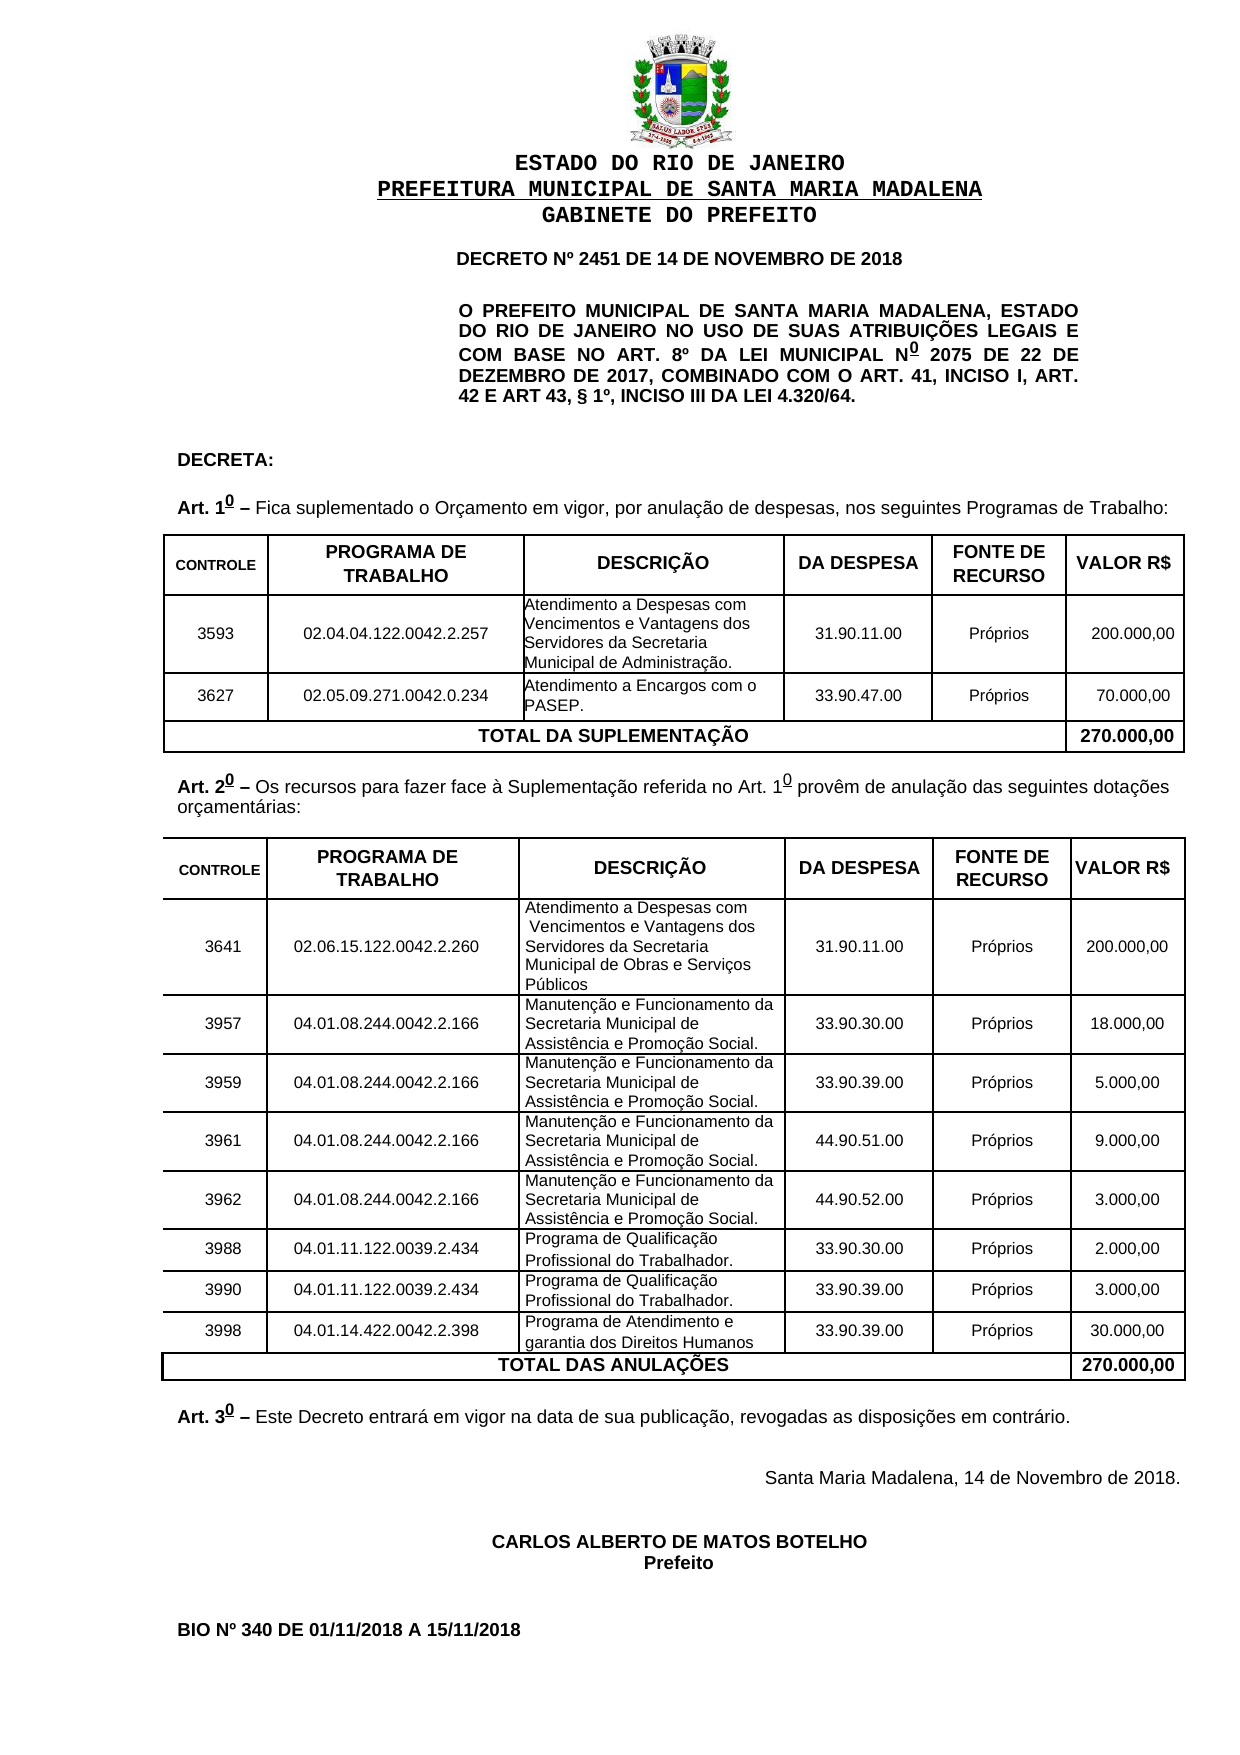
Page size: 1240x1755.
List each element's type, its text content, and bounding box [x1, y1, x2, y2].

table_cell Próprios [934, 1272, 1070, 1299]
table_header DA DESPESA [785, 536, 931, 574]
table_cell [525, 574, 783, 587]
table_cell Programa de Atendimento e [520, 1313, 784, 1331]
table_cell Secretaria Municipal de [520, 1131, 784, 1150]
table_cell Manutenção e Funcionamento da [520, 1113, 784, 1131]
table_cell [933, 1354, 1070, 1376]
table_cell [165, 652, 267, 672]
table_cell [492, 1131, 518, 1150]
table_cell [1067, 643, 1183, 652]
table_cell [1072, 975, 1184, 994]
table_cell Servidores da Secretaria [525, 633, 783, 652]
table_cell [785, 705, 931, 714]
table_cell [492, 975, 518, 994]
table_header DA DESPESA [786, 839, 932, 879]
table_cell [525, 715, 783, 720]
table_cell [1072, 1209, 1184, 1228]
table_cell 5.000,00 [1072, 1073, 1184, 1092]
table_cell TOTAL DA SUPLEMENTAÇÃO [268, 722, 784, 746]
table_cell 33.90.39.00 [786, 1073, 932, 1092]
table_cell [934, 1172, 1070, 1190]
table_cell [163, 1340, 266, 1352]
table_cell [492, 1113, 518, 1131]
text Art. 30 – Este Decreto entrará em vigor na data de sua publicação, revogadas as disposições em contrário. [177, 1400, 1183, 1429]
table_cell [524, 746, 784, 751]
table_cell [786, 1258, 932, 1270]
table_cell [933, 715, 1065, 720]
table_cell Assistência e Promoção Social. [520, 1209, 784, 1228]
table_cell 3.000,00 [1072, 1190, 1184, 1209]
table_cell [934, 1150, 1070, 1170]
table_header CONTROLE [163, 839, 266, 879]
table_cell Profissional do Trabalhador. [520, 1248, 784, 1270]
table_cell [163, 879, 266, 891]
table_cell [934, 975, 1070, 994]
table_cell [268, 917, 492, 936]
table_header [492, 839, 518, 867]
text PREFEITURA MUNICIPAL DE SANTA MARIA MADALENA [377, 176, 1183, 202]
table_cell [932, 746, 1065, 751]
table_cell Secretaria Municipal de [520, 1073, 784, 1092]
table_cell [492, 1150, 518, 1170]
text BIO Nº 340 DE 01/11/2018 A 15/11/2018 [177, 1619, 1183, 1641]
table_cell [163, 975, 266, 994]
table_cell RECURSO [933, 563, 1065, 587]
table_cell [1072, 900, 1184, 917]
table_header VALOR R$ [1067, 536, 1183, 574]
table_cell [1067, 652, 1183, 672]
table_cell 3962 [163, 1190, 266, 1209]
table_cell 2.000,00 [1072, 1230, 1184, 1258]
table_cell Próprios [934, 936, 1070, 956]
table_cell [785, 1354, 933, 1376]
table_cell 30.000,00 [1072, 1313, 1184, 1340]
table_cell [165, 574, 267, 587]
table_cell 02.05.09.271.0042.0.234 [269, 674, 523, 705]
table_header FONTE DE [934, 839, 1070, 867]
table_cell [1072, 879, 1184, 891]
table_cell [163, 1150, 266, 1170]
table_cell [268, 891, 492, 898]
table_cell Atendimento a Despesas com [520, 900, 784, 917]
table_cell [1067, 596, 1183, 614]
table_cell Próprios [934, 1313, 1070, 1340]
table_cell [933, 652, 1065, 672]
table_cell [163, 891, 266, 898]
table_cell [1072, 891, 1184, 898]
table_cell 3959 [163, 1073, 266, 1092]
table_cell [934, 891, 1070, 898]
table_cell [934, 900, 1070, 917]
table_cell 04.01.14.422.0042.2.398 [268, 1313, 492, 1340]
table_cell [786, 1092, 932, 1111]
table_cell Assistência e Promoção Social. [520, 1033, 784, 1053]
table_cell [492, 1209, 518, 1228]
table_cell [269, 652, 523, 672]
table_header CONTROLE [165, 536, 267, 574]
table_cell [934, 1209, 1070, 1228]
table_cell 33.90.39.00 [786, 1272, 932, 1299]
table_cell 3593 [165, 614, 267, 643]
table_cell [786, 1150, 932, 1170]
table_cell [492, 956, 518, 975]
table_cell [492, 1313, 518, 1331]
table_cell [163, 956, 266, 975]
table_cell [1072, 1172, 1184, 1190]
table_cell [163, 1092, 266, 1111]
table_cell [165, 587, 267, 594]
table_cell [163, 1033, 266, 1053]
table_cell [268, 1299, 492, 1311]
table_cell [934, 917, 1070, 936]
table_cell 04.01.11.122.0039.2.434 [268, 1230, 492, 1258]
table_cell [1067, 574, 1183, 587]
table_cell Próprios [934, 1230, 1070, 1258]
table_cell [163, 1055, 266, 1073]
table_cell Públicos [520, 975, 784, 994]
table_cell [932, 722, 1065, 746]
table_cell 3627 [165, 674, 267, 705]
table_cell [786, 956, 932, 975]
table_cell Atendimento a Despesas com [525, 596, 783, 614]
table_cell [492, 1172, 518, 1190]
table_cell [492, 891, 518, 898]
table_cell TRABALHO [268, 867, 492, 891]
text CARLOS ALBERTO DE MATOS BOTELHO [492, 1531, 1183, 1552]
table_cell [1072, 1150, 1184, 1170]
table_cell TOTAL DAS ANULAÇÕES [492, 1354, 785, 1376]
table_cell 200.000,00 [1067, 614, 1183, 643]
table_cell [268, 746, 524, 751]
table_cell garantia dos Direitos Humanos [520, 1331, 784, 1352]
table_cell Atendimento a Encargos com o [525, 674, 783, 695]
table_cell [1072, 1340, 1184, 1352]
table_cell [165, 722, 268, 746]
table_cell 44.90.51.00 [786, 1131, 932, 1150]
table_cell [492, 1014, 518, 1033]
table_cell [1067, 715, 1183, 720]
table_cell [268, 900, 492, 917]
table_cell [165, 643, 267, 652]
text Art. 20 – Os recursos para fazer face à Suplementação referida no Art. 10 provêm de anulação das seguintes dotações orçamentárias: [177, 773, 1181, 817]
table_cell [492, 1055, 518, 1073]
table_cell Assistência e Promoção Social. [520, 1150, 784, 1170]
table_cell [1072, 996, 1184, 1014]
table_cell [492, 1290, 518, 1299]
table_cell Servidores da Secretaria [520, 936, 784, 956]
table_cell [163, 1299, 266, 1311]
table_cell [165, 746, 268, 751]
table_cell [1072, 917, 1184, 936]
table_cell 04.01.08.244.0042.2.166 [268, 1190, 492, 1209]
table_header VALOR R$ [1072, 839, 1184, 879]
table_cell [785, 652, 931, 672]
table_cell [520, 891, 784, 898]
table_cell [492, 1299, 518, 1311]
table_cell [1067, 746, 1183, 751]
table_cell Vencimentos e Vantagens dos [520, 917, 784, 936]
table_cell [165, 705, 267, 714]
table_cell [786, 975, 932, 994]
table_header FONTE DE [933, 536, 1065, 563]
table_cell [1072, 1055, 1184, 1073]
table_cell 04.01.11.122.0039.2.434 [268, 1272, 492, 1299]
table_header DESCRIÇÃO [520, 839, 784, 879]
table_cell [525, 587, 783, 594]
table_cell [1072, 1033, 1184, 1053]
table_cell [269, 596, 523, 614]
table_cell [268, 1150, 492, 1170]
text ESTADO DO RIO DE JANEIRO [514, 150, 1183, 176]
table_cell [492, 1190, 518, 1209]
table_cell 02.04.04.122.0042.2.257 [269, 614, 523, 643]
table_cell 3641 [163, 936, 266, 956]
table_cell [269, 587, 523, 594]
table_cell [933, 587, 1065, 594]
table_cell [786, 1340, 932, 1352]
table_cell Secretaria Municipal de [520, 1190, 784, 1209]
table_cell [934, 1258, 1070, 1270]
table_cell Próprios [933, 614, 1065, 643]
table_cell [786, 996, 932, 1014]
table_cell [786, 879, 932, 891]
table_header PROGRAMA DE [268, 839, 492, 867]
table_cell [163, 1209, 266, 1228]
table_cell 200.000,00 [1072, 936, 1184, 956]
table_cell [492, 1033, 518, 1053]
table_cell 04.01.08.244.0042.2.166 [268, 1014, 492, 1033]
table_cell 18.000,00 [1072, 1014, 1184, 1033]
table_cell [268, 975, 492, 994]
table_cell [784, 746, 932, 751]
table_cell [269, 705, 523, 714]
table_cell [163, 900, 266, 917]
table_cell Vencimentos e Vantagens dos [525, 614, 783, 633]
table_cell [163, 1113, 266, 1131]
table_cell [934, 1299, 1070, 1311]
table_cell Programa de Qualificação [520, 1272, 784, 1289]
table_cell [492, 867, 518, 879]
table_cell [492, 936, 518, 956]
table_cell 3961 [163, 1131, 266, 1150]
text Santa Maria Madalena, 14 de Novembro de 2018. [764, 1467, 1183, 1488]
table_cell [492, 879, 518, 891]
table_cell [268, 1055, 492, 1073]
table_cell 33.90.47.00 [785, 674, 931, 705]
table_cell 3990 [163, 1272, 266, 1299]
table_cell [267, 1354, 492, 1376]
table_header DESCRIÇÃO [525, 536, 783, 574]
table_cell [268, 956, 492, 975]
table_cell [492, 900, 518, 917]
table_cell [786, 1172, 932, 1190]
table_cell 04.01.08.244.0042.2.166 [268, 1073, 492, 1092]
table_cell [492, 1272, 518, 1289]
table_cell Profissional do Trabalhador. [520, 1290, 784, 1311]
table_cell 3998 [163, 1313, 266, 1340]
table_cell [520, 879, 784, 891]
table_cell [785, 596, 931, 614]
table_cell [934, 1092, 1070, 1111]
table_cell [1072, 956, 1184, 975]
table_cell [933, 643, 1065, 652]
table_cell Manutenção e Funcionamento da [520, 1055, 784, 1073]
table_cell [1072, 1113, 1184, 1131]
table_cell [268, 1033, 492, 1053]
text DECRETO Nº 2451 DE 14 DE NOVEMBRO DE 2018 [456, 248, 1183, 269]
table_cell [785, 715, 931, 720]
table_cell [933, 705, 1065, 714]
table_cell 270.000,00 [1072, 1354, 1184, 1376]
table_cell 270.000,00 [1067, 722, 1183, 746]
table_cell Assistência e Promoção Social. [520, 1092, 784, 1111]
table_cell [268, 1092, 492, 1111]
table_cell [786, 1113, 932, 1131]
table_cell 33.90.39.00 [786, 1313, 932, 1340]
table_cell [786, 917, 932, 936]
table_cell TRABALHO [269, 563, 523, 587]
table_cell 9.000,00 [1072, 1131, 1184, 1150]
table_cell 31.90.11.00 [785, 614, 931, 643]
table_cell 31.90.11.00 [786, 936, 932, 956]
table_cell [492, 1258, 518, 1270]
table_cell 04.01.08.244.0042.2.166 [268, 1131, 492, 1150]
table_cell [163, 917, 266, 936]
table_cell [1067, 705, 1183, 714]
table_cell Próprios [933, 674, 1065, 705]
table_cell [492, 917, 518, 936]
text Prefeito [644, 1552, 1183, 1573]
table_cell 3988 [163, 1230, 266, 1258]
table_cell [268, 1258, 492, 1270]
table_cell [268, 1340, 492, 1352]
table_cell 70.000,00 [1067, 674, 1183, 705]
table_cell [492, 1331, 518, 1340]
table_cell [163, 1258, 266, 1270]
table_cell [492, 1092, 518, 1111]
table_cell 3.000,00 [1072, 1272, 1184, 1299]
table_cell [786, 891, 932, 898]
table_cell [268, 1113, 492, 1131]
table_cell [786, 1055, 932, 1073]
table_cell [165, 715, 267, 720]
table_cell 33.90.30.00 [786, 1014, 932, 1033]
table_cell 02.06.15.122.0042.2.260 [268, 936, 492, 956]
table_cell Próprios [934, 1014, 1070, 1033]
table_cell [268, 1209, 492, 1228]
table_cell Programa de Qualificação [520, 1230, 784, 1248]
text GABINETE DO PREFEITO [542, 202, 1183, 227]
table_cell Próprios [934, 1190, 1070, 1209]
table_cell [786, 1209, 932, 1228]
table_cell Manutenção e Funcionamento da [520, 996, 784, 1014]
table_cell [492, 1248, 518, 1258]
table_cell Municipal de Administração. [525, 652, 783, 672]
table_cell [164, 1354, 267, 1376]
text DECRETA: [177, 449, 1183, 471]
table_cell [934, 1340, 1070, 1352]
table_cell RECURSO [934, 867, 1070, 891]
table_cell [1072, 1092, 1184, 1111]
table_cell 33.90.30.00 [786, 1230, 932, 1258]
table_cell [785, 574, 931, 587]
table_cell [492, 1073, 518, 1092]
table_cell PASEP. [525, 695, 783, 714]
table_cell [934, 1113, 1070, 1131]
table_cell [1072, 1258, 1184, 1270]
table_cell [785, 643, 931, 652]
table_cell [785, 587, 931, 594]
table_cell [934, 956, 1070, 975]
table_cell 44.90.52.00 [786, 1190, 932, 1209]
table_cell [165, 596, 267, 614]
table_cell [786, 900, 932, 917]
table_cell [784, 722, 932, 746]
table_cell [933, 596, 1065, 614]
table_cell [934, 1055, 1070, 1073]
table_cell Secretaria Municipal de [520, 1014, 784, 1033]
table_cell [163, 996, 266, 1014]
table_cell [1072, 1299, 1184, 1311]
table_cell [268, 996, 492, 1014]
table_cell [492, 996, 518, 1014]
text O PREFEITO MUNICIPAL DE SANTA MARIA MADALENA, ESTADO DO RIO DE JANEIRO NO USO DE SUAS ATRIBUIÇÕES LEGAIS E COM BASE NO ART. 8º DA LEI MUNICIPAL N0 2075 DE 22 DE DEZEMBRO DE 2017, COMBINADO COM O ART. 41, INCISO I, ART. 42 E ART 43, § 1º, INCISO III DA LEI 4.320/64. [458, 302, 1079, 406]
table_cell [786, 1299, 932, 1311]
table_cell [492, 1230, 518, 1248]
table_header PROGRAMA DE [269, 536, 523, 563]
table_cell [492, 1340, 518, 1352]
text Art. 10 – Fica suplementado o Orçamento em vigor, por anulação de despesas, nos seguintes Programas de Trabalho: [177, 491, 1183, 519]
table_cell [163, 1172, 266, 1190]
table_cell [1067, 587, 1183, 594]
table_cell Próprios [934, 1131, 1070, 1150]
table_cell [934, 996, 1070, 1014]
table_cell [269, 715, 523, 720]
table_cell Municipal de Obras e Serviços [520, 956, 784, 975]
table_cell [786, 1033, 932, 1053]
table_cell [934, 1033, 1070, 1053]
table_cell [268, 1172, 492, 1190]
table_cell Próprios [934, 1073, 1070, 1092]
table_cell 3957 [163, 1014, 266, 1033]
table_cell [269, 643, 523, 652]
table_cell Manutenção e Funcionamento da [520, 1172, 784, 1190]
